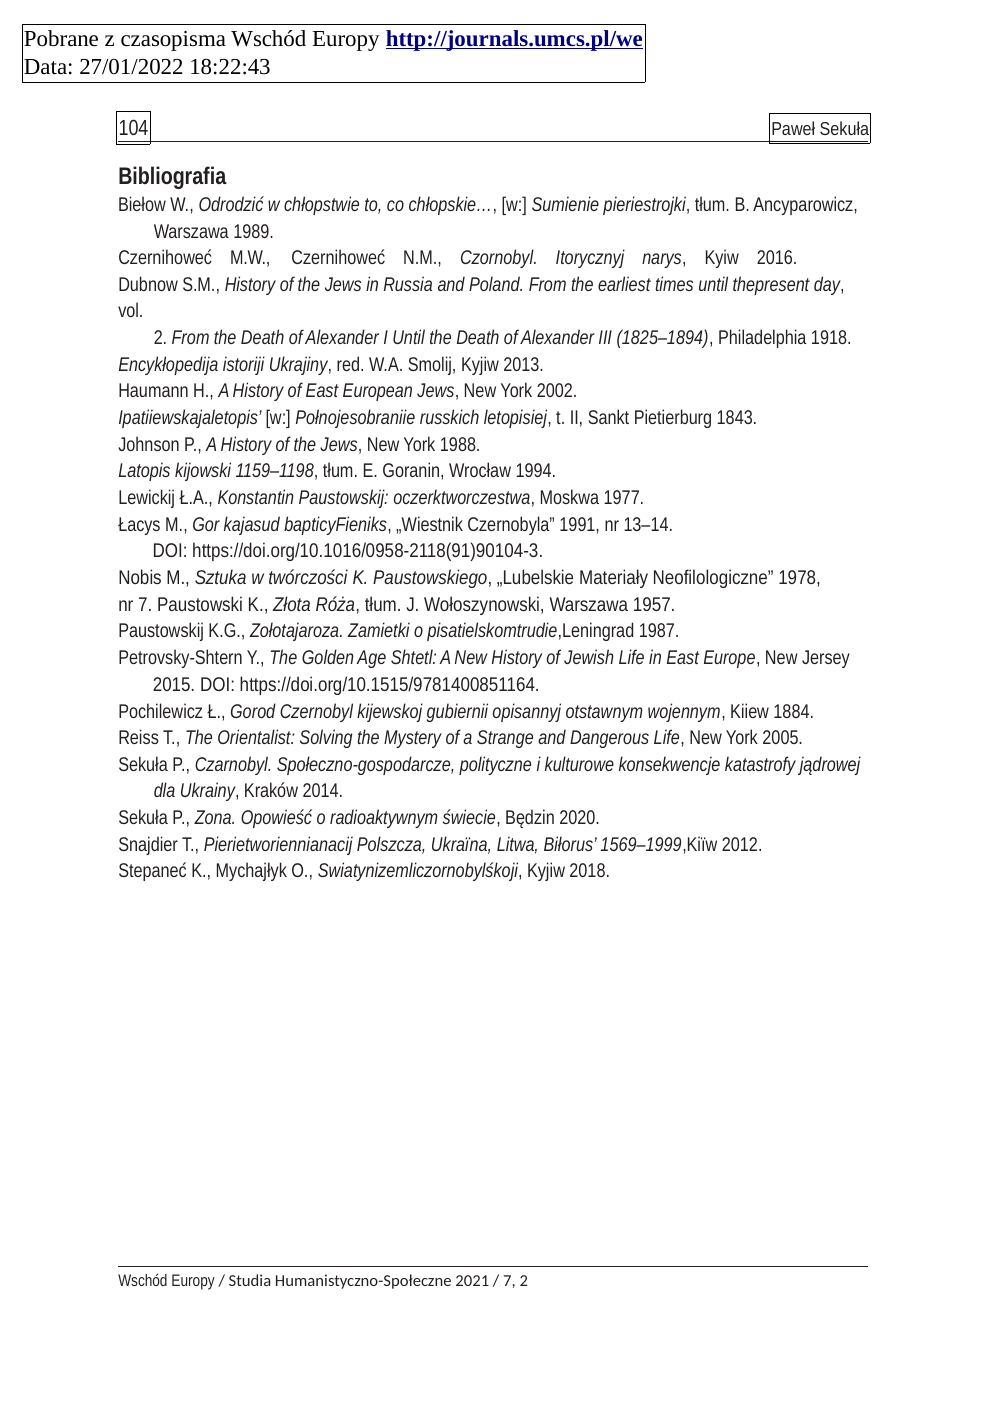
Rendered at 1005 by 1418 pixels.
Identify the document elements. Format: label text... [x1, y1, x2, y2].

text DOI: https://doi.org/10.1016/0958-2118(91)90104-3. [149, 539, 547, 562]
text Sekuła P., Zona. Opowieść o radioaktywnym świecie, Będzin 2020. [118, 806, 1004, 828]
text 2. From the Death of Alexander I Until the Death of Alexander III (1825–1894), Philadelphia 1918. [153, 326, 1004, 349]
text Snajdier T., Pierietworiennianacіj Polszcza, Ukraїna, Litwa, Bіłorus’ 1569–1999,Kiїw 2012. Stepaneć K., Mychajłyk O., Swiatynizemliczornobylśkoji, Kyjiw 2018. [118, 832, 767, 882]
text Biełow W., Odrodzić w chłopstwie to, co chłopskie…, [w:] Sumienie pieriestrojki, tłum. B. Ancyparowicz, Warszawa 1989. [118, 193, 869, 242]
text Lewickij Ł.A., Konstantin Paustowskij: oczerktworczestwa, Moskwa 1977. Łacys M., Gor kajasud bapticyFieniks, „Wiestnik Czernobyla” 1991, nr 13–14. [118, 486, 675, 535]
text Latopis kijowski 1159–1198, tłum. E. Goranin, Wrocław 1994. [118, 459, 1004, 482]
text Encykłopedija istoriji Ukrajiny, red. W.A. Smolij, Kyjiw 2013. Haumann H., A History of East European Jews, New York 2002. [118, 353, 613, 402]
text Petrovsky-Shtern Y., The Golden Age Shtetl: A New History of Jewish Life in East Europe, New Jersey [118, 646, 1004, 669]
text Pochilewicz Ł., Gorod Czernobyl kijewskoj gubiernii opisannyj otstawnym wojennym, Kіiew 1884. Reiss T., The Orientalist: Solving the Mystery of a Strange and Dangerous Life, New York 2005. [118, 699, 816, 749]
subtitle Bibliografia [118, 162, 1004, 190]
text Ipatіiewskajaletopis’ [w:] Połnojesobranіie russkich letopisiej, t. II, Sankt Pietierburg 1843. Johnson P., A History of the Jews, New York 1988. [118, 406, 816, 455]
text Czernihoweć M.W., Czernihoweć N.M., Czornobyl. Itorycznyj narys, Kyiw 2016. Dubnow S.M., History of the Jews in Russia and Poland. From the earliest times until thepresent day, vol. [118, 246, 869, 322]
text Sekuła P., Czarnobyl. Społeczno-gospodarcze, polityczne i kulturowe konsekwencje katastrofy jądrowej dla Ukrainy, Kraków 2014. [118, 753, 869, 802]
text Paustowskij K.G., Zołotajaroza. Zamietki o pisatielskomtrudie,Leningrad 1987. [118, 619, 1004, 642]
text Wschód Europy / Studia Humanistyczno-Społeczne 2021 / 7, 2 [118, 1266, 1004, 1291]
text Nobis M., Sztuka w twórczości K. Paustowskiego, „Lubelskie Materiały Neofilologiczne” 1978, nr 7. Paustowski K., Złota Róża, tłum. J. Wołoszynowski, Warszawa 1957. [118, 566, 830, 615]
text 2015. DOI: https://doi.org/10.1515/9781400851164. [146, 673, 547, 695]
